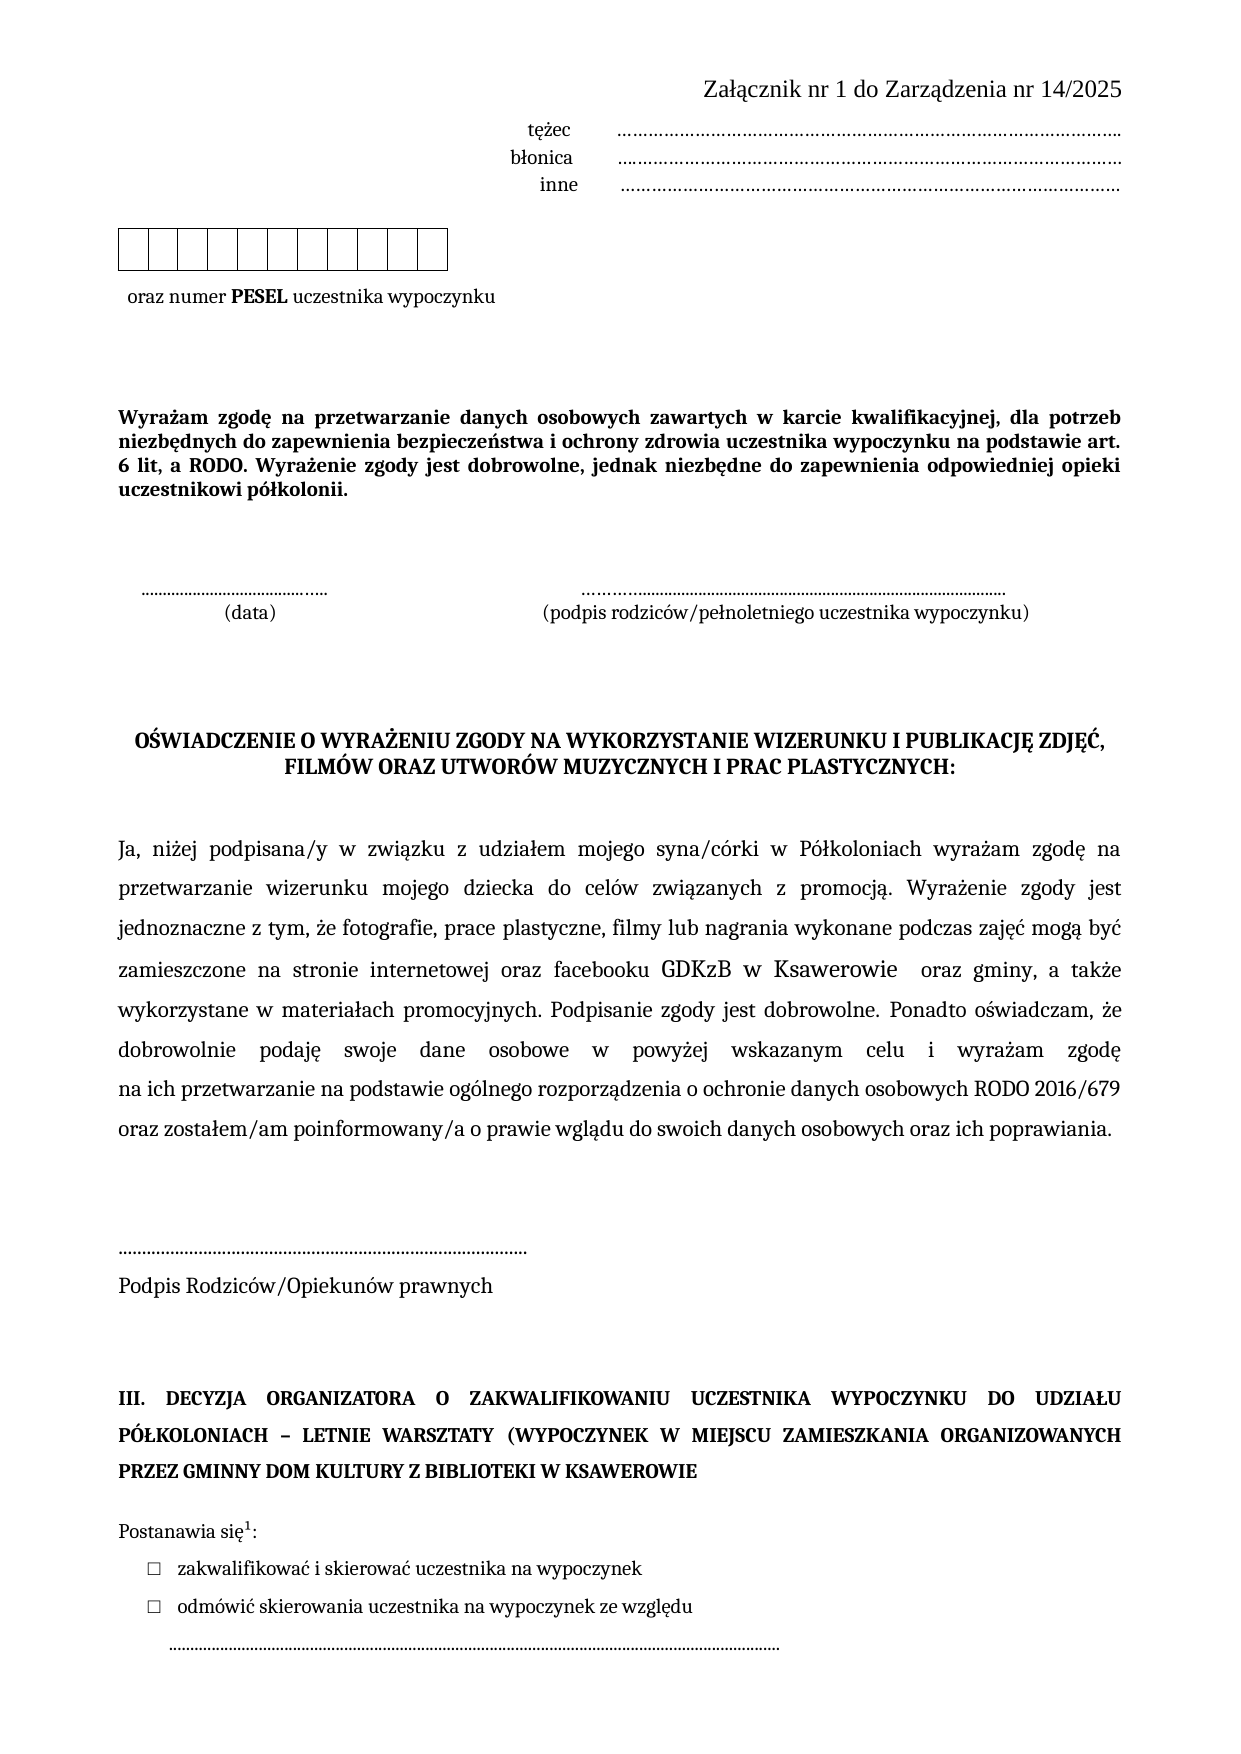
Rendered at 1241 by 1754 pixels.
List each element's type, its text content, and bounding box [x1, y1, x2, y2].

table_header [328, 229, 357, 270]
table_header [178, 229, 207, 270]
text Ja, niżej podpisana/y w związku z udziałem mojego syna/córki w Półkoloniach wyrażam zgodę na przetwarzanie wizerunku mojego dziecka do celów związanych z promocją. Wyrażenie zgody jest jednoznaczne z tym, że fotografie, prace plastyczne, filmy lub nagrania wykonane podczas zajęć mogą być zamieszczone na stronie internetowej oraz facebooku GDKzB w Ksawerowie oraz gminy, a także wykorzystane w materiałach promocyjnych. Podpisanie zgody jest dobrowolne. Ponadto oświadczam, że dobrowolnie podaję swoje dane osobowe w powyżej wskazanym celu i wyrażam zgodę na ich przetwarzanie na podstawie ogólnego rozporządzenia o ochronie danych osobowych RODO 2016/679 oraz zostałem/am poinformowany/a o prawie wglądu do swoich danych osobowych oraz ich poprawiania. [118, 835, 1122, 1142]
list zakwalifikować i skierować uczestnika na wypoczynek [148, 1543, 1122, 1581]
table_header [238, 229, 267, 270]
table_header [149, 229, 177, 270]
table_header [298, 229, 327, 270]
text III. DECYZJA ORGANIZATORA O ZAKWALIFIKOWANIU UCZESTNIKA WYPOCZYNKU DO UDZIAŁU PÓŁKOLONIACH – LETNIE WARSZTATY (WYPOCZYNEK W MIEJSCU ZAMIESZKANIA ORGANIZOWANYCH PRZEZ GMINNY DOM KULTURY Z BIBLIOTEKI W KSAWEROWIE [118, 1387, 1122, 1484]
text Postanawia się¹: [118, 1519, 1122, 1543]
table_header [418, 229, 447, 270]
table_header [388, 229, 417, 270]
text ....................................................................................... Podpis Rodziców/Opiekunów prawnych [118, 1194, 1122, 1300]
text ......................................….. …………..................................................................................... [118, 577, 1122, 601]
table_header [208, 229, 237, 270]
table_header [268, 229, 297, 270]
table_header [358, 229, 387, 270]
text OŚWIADCZENIE O WYRAŻENIU ZGODY NA WYKORZYSTANIE WIZERUNKU I PUBLIKACJĘ ZDJĘĆ, FILMÓW ORAZ UTWORÓW MUZYCZNYCH I PRAC PLASTYCZNYCH: [118, 728, 1122, 809]
text tężec ……………………………………………………………………………………. błonica ….………………………………………………………………………………… inne …………………………………………………………………………………… [118, 118, 1122, 197]
text Wyrażam zgodę na przetwarzanie danych osobowych zawartych w karcie kwalifikacyjnej, dla potrzeb niezbędnych do zapewnienia bezpieczeństwa i ochrony zdrowia uczestnika wypoczynku na podstawie art. 6 lit, a RODO. Wyrażenie zgody jest dobrowolne, jednak niezbędne do zapewnienia odpowiedniej opieki uczestnikowi półkolonii. [118, 406, 1122, 502]
text ............................................................................................................................................... [118, 1618, 1122, 1656]
table_header [119, 229, 148, 270]
text oraz numer PESEL uczestnika wypoczynku [118, 271, 1122, 308]
list odmówić skierowania uczestnika na wypoczynek ze względu [148, 1581, 1122, 1618]
text (data) (podpis rodziców/pełnoletniego uczestnika wypoczynku) [118, 601, 1122, 624]
